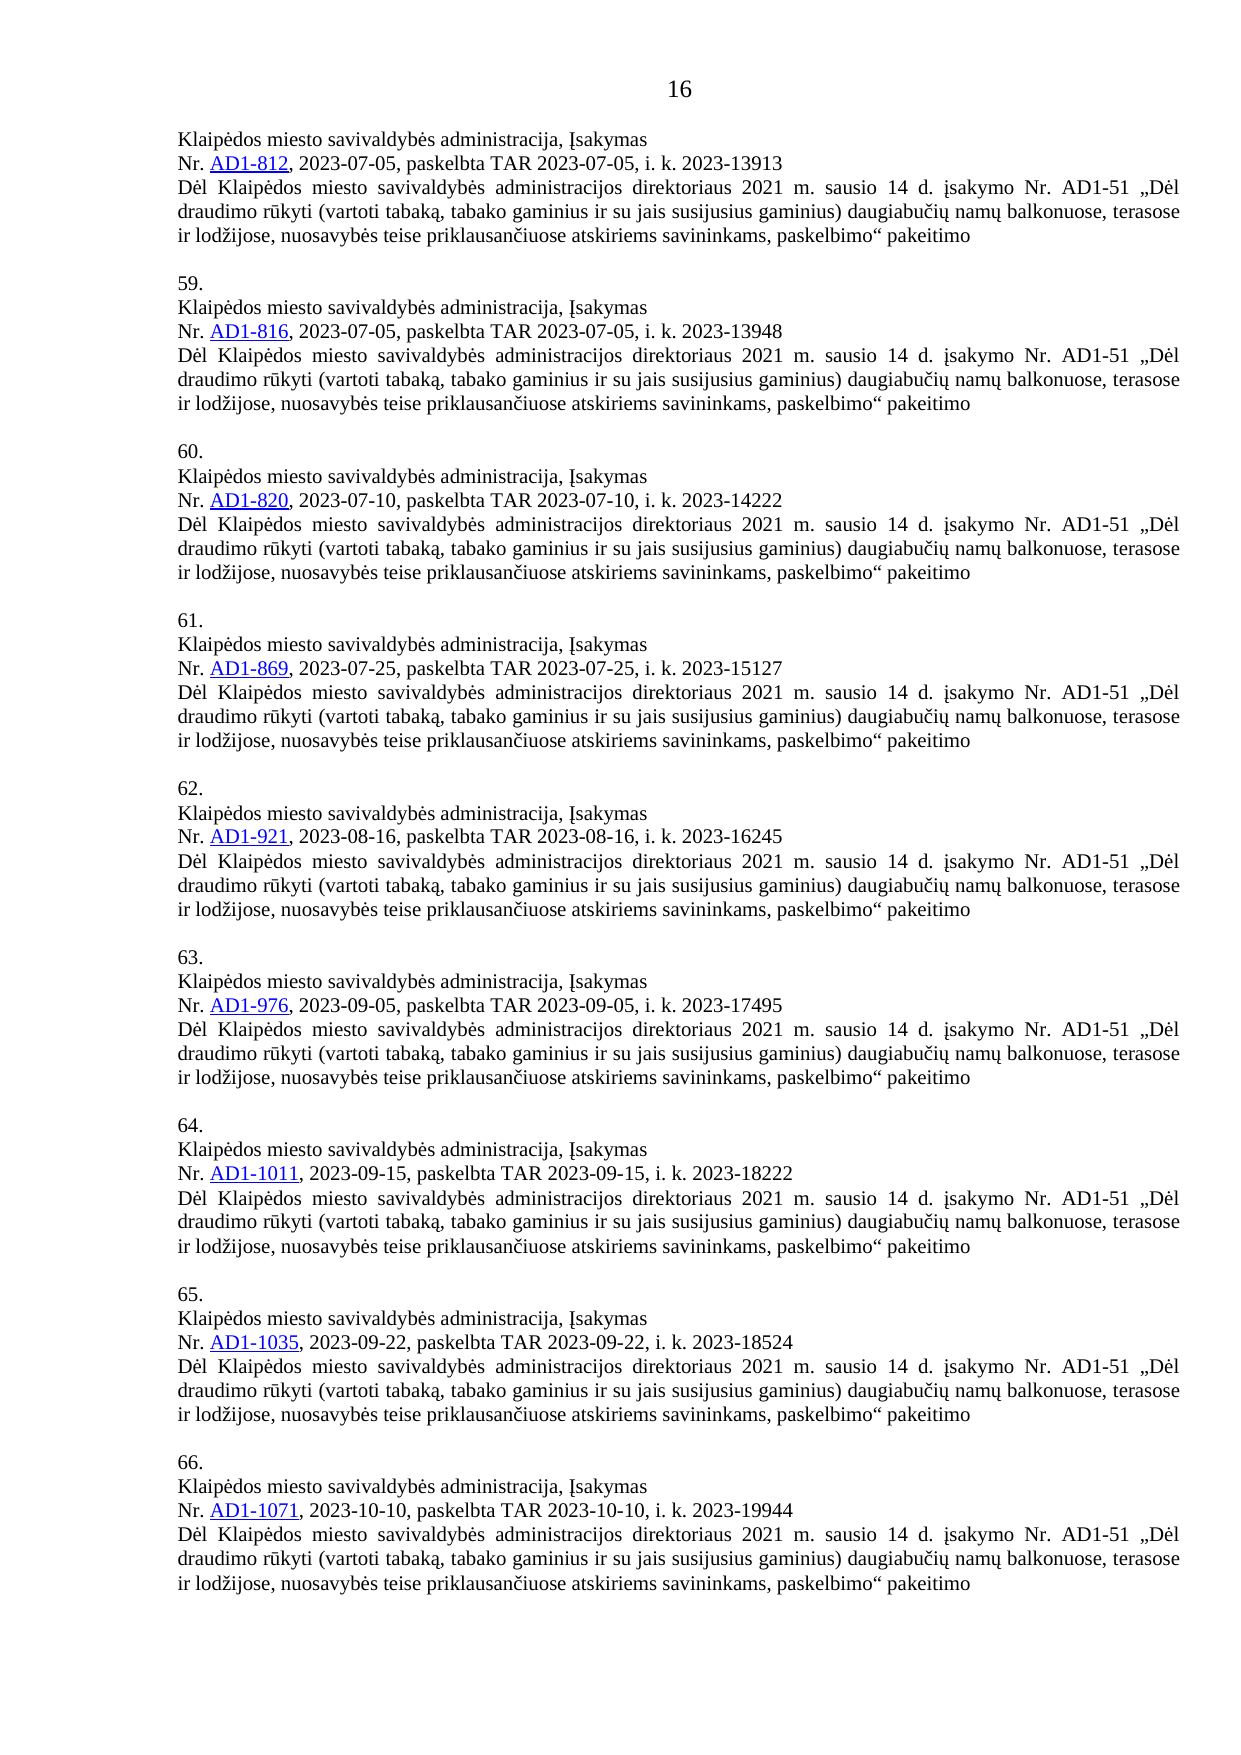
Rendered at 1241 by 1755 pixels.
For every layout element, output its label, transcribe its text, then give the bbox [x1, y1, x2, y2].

text Klaipėdos miesto savivaldybės administracija, Įsakymas [177, 127, 1181, 151]
text Dėl Klaipėdos miesto savivaldybės administracijos direktoriaus 2021 m. sausio 14 d. įsakymo Nr. AD1-51 „Dėl draudimo rūkyti (vartoti tabaką, tabako gaminius ir su jais susijusius gaminius) daugiabučių namų balkonuose, terasose ir lodžijose, nuosavybės teise priklausančiuose atskiriems savininkams, paskelbimo“ pakeitimo [177, 512, 1181, 584]
text Dėl Klaipėdos miesto savivaldybės administracijos direktoriaus 2021 m. sausio 14 d. įsakymo Nr. AD1-51 „Dėl draudimo rūkyti (vartoti tabaką, tabako gaminius ir su jais susijusius gaminius) daugiabučių namų balkonuose, terasose ir lodžijose, nuosavybės teise priklausančiuose atskiriems savininkams, paskelbimo“ pakeitimo [177, 1522, 1181, 1594]
text Nr. AD1-1011, 2023-09-15, paskelbta TAR 2023-09-15, i. k. 2023-18222 [177, 1161, 1181, 1185]
text Klaipėdos miesto savivaldybės administracija, Įsakymas [177, 295, 1181, 319]
text 65. [177, 1282, 1181, 1306]
text Nr. AD1-869, 2023-07-25, paskelbta TAR 2023-07-25, i. k. 2023-15127 [177, 656, 1181, 680]
text Klaipėdos miesto savivaldybės administracija, Įsakymas [177, 1306, 1181, 1330]
text Nr. AD1-820, 2023-07-10, paskelbta TAR 2023-07-10, i. k. 2023-14222 [177, 488, 1181, 512]
text Nr. AD1-1071, 2023-10-10, paskelbta TAR 2023-10-10, i. k. 2023-19944 [177, 1498, 1181, 1522]
text Klaipėdos miesto savivaldybės administracija, Įsakymas [177, 1474, 1181, 1498]
text Dėl Klaipėdos miesto savivaldybės administracijos direktoriaus 2021 m. sausio 14 d. įsakymo Nr. AD1-51 „Dėl draudimo rūkyti (vartoti tabaką, tabako gaminius ir su jais susijusius gaminius) daugiabučių namų balkonuose, terasose ir lodžijose, nuosavybės teise priklausančiuose atskiriems savininkams, paskelbimo“ pakeitimo [177, 175, 1181, 247]
text Dėl Klaipėdos miesto savivaldybės administracijos direktoriaus 2021 m. sausio 14 d. įsakymo Nr. AD1-51 „Dėl draudimo rūkyti (vartoti tabaką, tabako gaminius ir su jais susijusius gaminius) daugiabučių namų balkonuose, terasose ir lodžijose, nuosavybės teise priklausančiuose atskiriems savininkams, paskelbimo“ pakeitimo [177, 1354, 1181, 1426]
text 60. [177, 439, 1181, 463]
text Dėl Klaipėdos miesto savivaldybės administracijos direktoriaus 2021 m. sausio 14 d. įsakymo Nr. AD1-51 „Dėl draudimo rūkyti (vartoti tabaką, tabako gaminius ir su jais susijusius gaminius) daugiabučių namų balkonuose, terasose ir lodžijose, nuosavybės teise priklausančiuose atskiriems savininkams, paskelbimo“ pakeitimo [177, 1185, 1181, 1258]
text 66. [177, 1450, 1181, 1474]
text Dėl Klaipėdos miesto savivaldybės administracijos direktoriaus 2021 m. sausio 14 d. įsakymo Nr. AD1-51 „Dėl draudimo rūkyti (vartoti tabaką, tabako gaminius ir su jais susijusius gaminius) daugiabučių namų balkonuose, terasose ir lodžijose, nuosavybės teise priklausančiuose atskiriems savininkams, paskelbimo“ pakeitimo [177, 1017, 1181, 1089]
text 62. [177, 776, 1181, 800]
text Nr. AD1-921, 2023-08-16, paskelbta TAR 2023-08-16, i. k. 2023-16245 [177, 824, 1181, 848]
text Dėl Klaipėdos miesto savivaldybės administracijos direktoriaus 2021 m. sausio 14 d. įsakymo Nr. AD1-51 „Dėl draudimo rūkyti (vartoti tabaką, tabako gaminius ir su jais susijusius gaminius) daugiabučių namų balkonuose, terasose ir lodžijose, nuosavybės teise priklausančiuose atskiriems savininkams, paskelbimo“ pakeitimo [177, 343, 1181, 415]
text 61. [177, 608, 1181, 632]
text Klaipėdos miesto savivaldybės administracija, Įsakymas [177, 969, 1181, 993]
text Klaipėdos miesto savivaldybės administracija, Įsakymas [177, 463, 1181, 488]
text 59. [177, 271, 1181, 295]
text 63. [177, 945, 1181, 969]
text Dėl Klaipėdos miesto savivaldybės administracijos direktoriaus 2021 m. sausio 14 d. įsakymo Nr. AD1-51 „Dėl draudimo rūkyti (vartoti tabaką, tabako gaminius ir su jais susijusius gaminius) daugiabučių namų balkonuose, terasose ir lodžijose, nuosavybės teise priklausančiuose atskiriems savininkams, paskelbimo“ pakeitimo [177, 680, 1181, 752]
text Nr. AD1-976, 2023-09-05, paskelbta TAR 2023-09-05, i. k. 2023-17495 [177, 993, 1181, 1017]
text Klaipėdos miesto savivaldybės administracija, Įsakymas [177, 632, 1181, 656]
text Nr. AD1-812, 2023-07-05, paskelbta TAR 2023-07-05, i. k. 2023-13913 [177, 151, 1181, 175]
text 64. [177, 1113, 1181, 1137]
text Klaipėdos miesto savivaldybės administracija, Įsakymas [177, 1137, 1181, 1161]
text Klaipėdos miesto savivaldybės administracija, Įsakymas [177, 800, 1181, 824]
text Dėl Klaipėdos miesto savivaldybės administracijos direktoriaus 2021 m. sausio 14 d. įsakymo Nr. AD1-51 „Dėl draudimo rūkyti (vartoti tabaką, tabako gaminius ir su jais susijusius gaminius) daugiabučių namų balkonuose, terasose ir lodžijose, nuosavybės teise priklausančiuose atskiriems savininkams, paskelbimo“ pakeitimo [177, 848, 1181, 921]
text Nr. AD1-1035, 2023-09-22, paskelbta TAR 2023-09-22, i. k. 2023-18524 [177, 1330, 1181, 1354]
text Nr. AD1-816, 2023-07-05, paskelbta TAR 2023-07-05, i. k. 2023-13948 [177, 319, 1181, 343]
